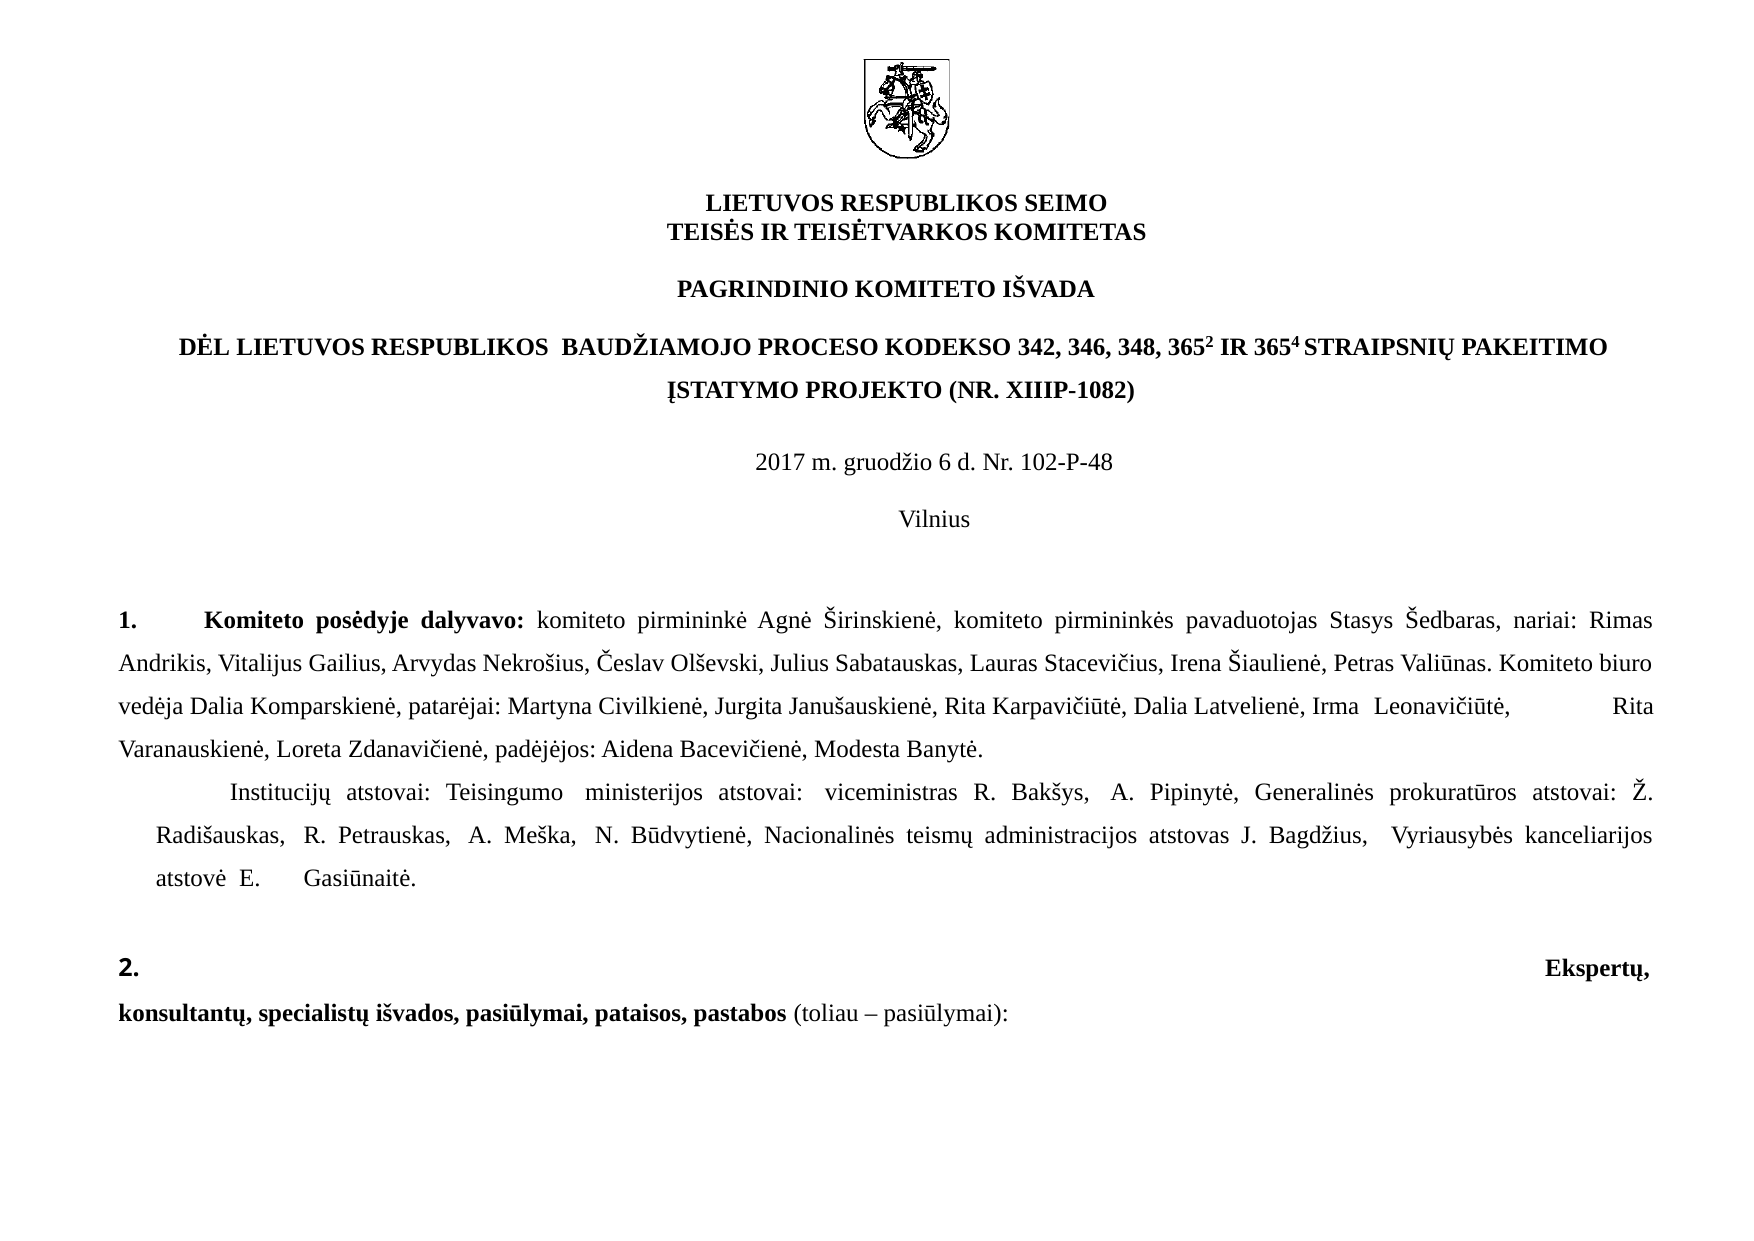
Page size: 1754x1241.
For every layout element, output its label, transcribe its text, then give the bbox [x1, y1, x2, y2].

text PAGRINDINIO KOMITETO IŠVADA [118, 274, 1654, 303]
text 2017 m. gruodžio 6 d. Nr. 102-P-48 [214, 447, 1654, 475]
list Komiteto posėdyje dalyvavo: komiteto pirmininkė Agnė Širinskienė, komiteto pirmininkės pavaduotojas Stasys Šedbaras, nariai: Rimas Andrikis, Vitalijus Gailius, Arvydas Nekrošius, Česlav Olševski, Julius Sabatauskas, Lauras Stacevičius, Irena Šiaulienė, Petras Valiūnas. Komiteto biuro vedėja Dalia Komparskienė, patarėjai: Martyna Civilkienė, Jurgita Janušauskienė, Rita Karpavičiūtė, Dalia Latvelienė, Irma Leonavičiūtė, Rita Varanauskienė, Loreta Zdanavičienė, padėjėjos: Aidena Bacevičienė, Modesta Banytė. [118, 605, 1654, 763]
list Ekspertų, konsultantų, specialistų išvados, pasiūlymai, pataisos, pastabos (toliau – pasiūlymai): [118, 950, 1654, 1027]
text DĖL LIETUVOS RESPUBLIKOS BAUDŽIAMOJO PROCESO KODEKSO 342, 346, 348, 3652 IR 3654 STRAIPSNIŲ PAKEITIMO ĮSTATYMO PROJEKTO (NR. XIIIP-1082) [133, 332, 1654, 403]
text Institucijų atstovai: Teisingumo ministerijos atstovai: viceministras R. Bakšys, A. Pipinytė, Generalinės prokuratūros atstovai: Ž. Radišauskas, R. Petrauskas, A. Meška, N. Būdvytienė, Nacionalinės teismų administracijos atstovas J. Bagdžius, Vyriausybės kanceliarijos atstovė E. Gasiūnaitė. [156, 777, 1654, 892]
text LIETUVOS RESPUBLIKOS SEIMO [118, 188, 1695, 217]
text Vilnius [214, 504, 1654, 533]
text Teisės ir teisėtvarkos komitetas [118, 217, 1695, 245]
